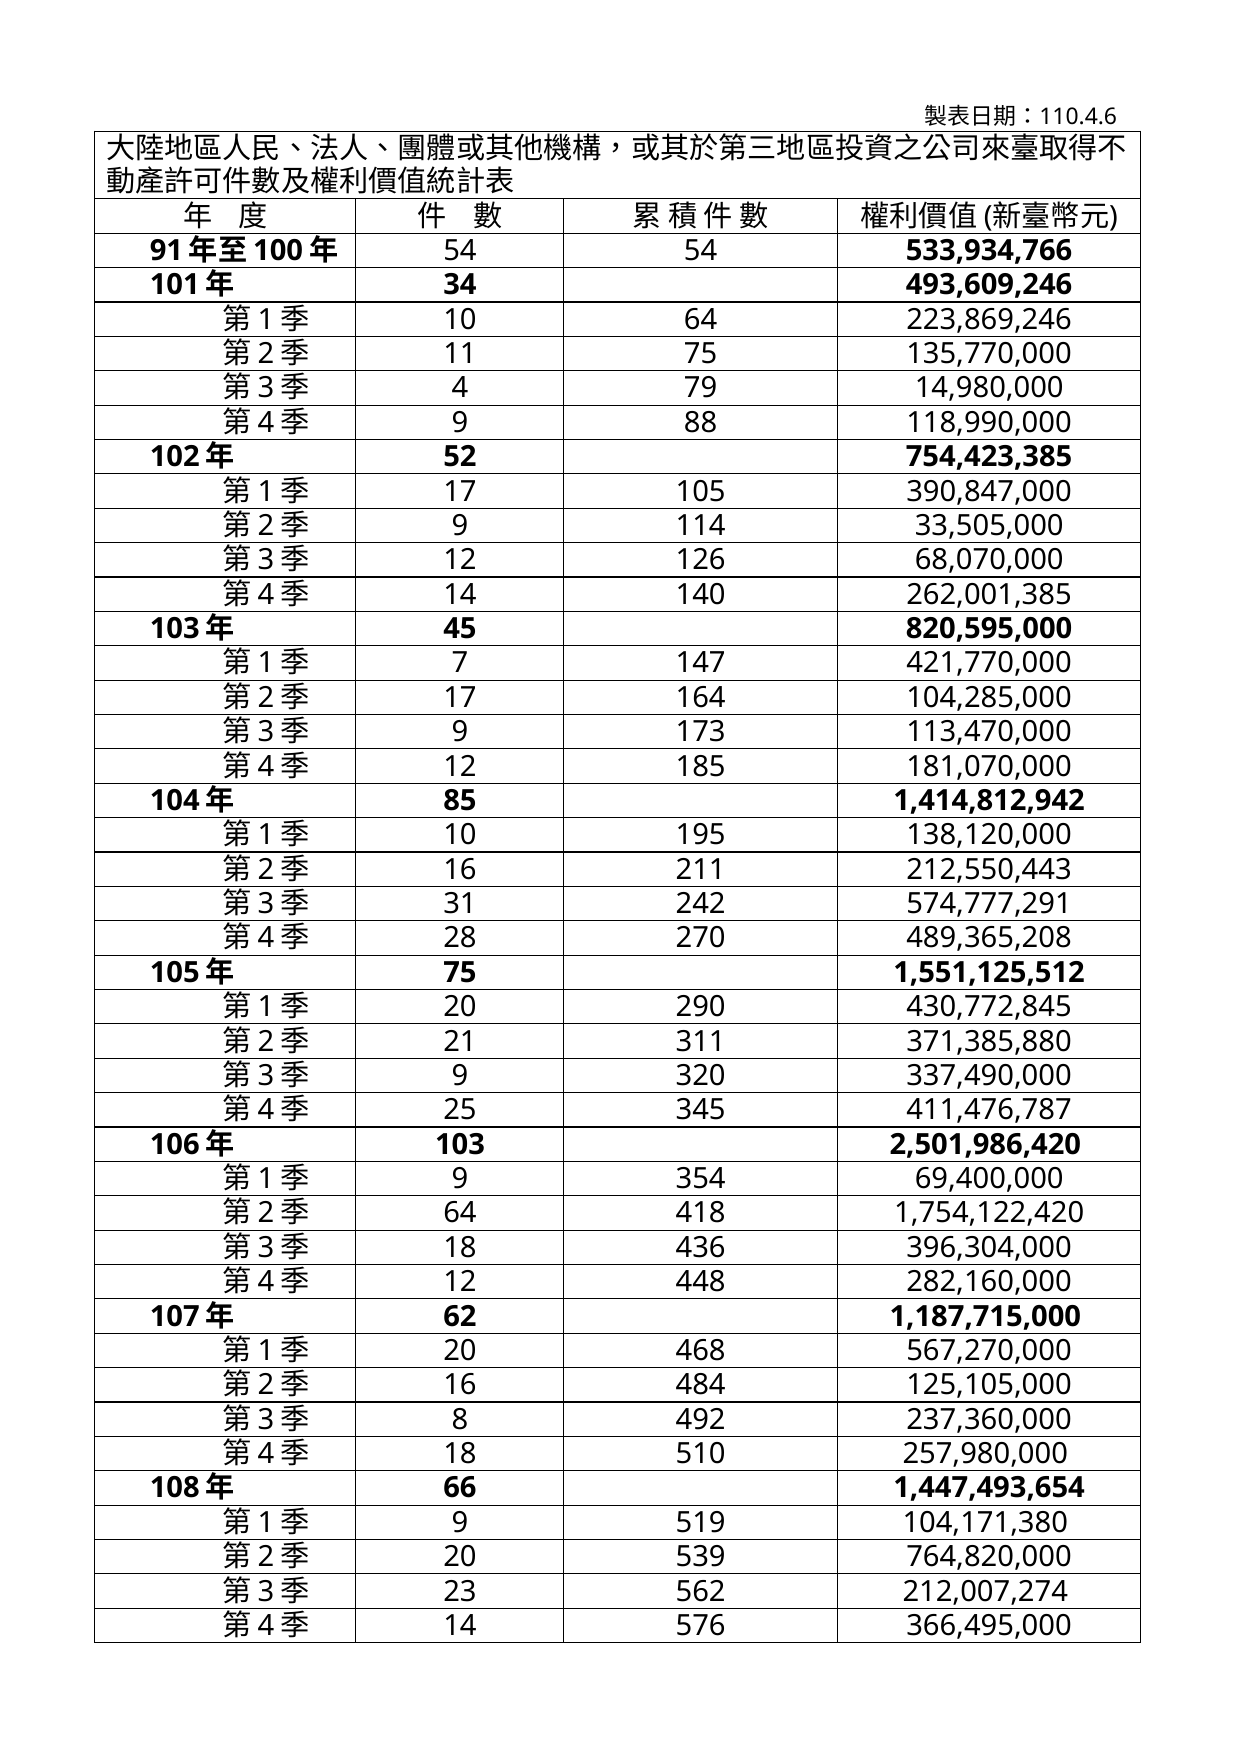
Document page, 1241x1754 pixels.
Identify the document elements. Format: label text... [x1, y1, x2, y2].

table_cell 242 [564, 887, 837, 920]
table_cell 147 [564, 646, 837, 679]
table_cell 第2季 [95, 681, 355, 714]
table_cell 75 [356, 956, 563, 989]
table_cell 185 [564, 749, 837, 783]
table_cell [564, 440, 837, 473]
table_cell 第3季 [95, 1403, 355, 1436]
table_cell 366,495,000 [838, 1609, 1140, 1642]
table_cell 第1季 [95, 303, 355, 336]
table_cell 820,595,000 [838, 612, 1140, 645]
table_cell 第2季 [95, 509, 355, 542]
table_cell 489,365,208 [838, 921, 1140, 954]
text 製表日期：110.4.6 [106, 101, 1117, 131]
table_cell 62 [356, 1299, 563, 1333]
table_cell 第3季 [95, 371, 355, 404]
table_cell 418 [564, 1196, 837, 1229]
table_cell 311 [564, 1024, 837, 1058]
table_cell 68,070,000 [838, 543, 1140, 576]
table_cell 第2季 [95, 1024, 355, 1058]
table_cell [564, 784, 837, 817]
table_cell 64 [564, 303, 837, 336]
table_cell 第4季 [95, 578, 355, 611]
table_cell 270 [564, 921, 837, 954]
table_cell 第4季 [95, 921, 355, 954]
table_cell 17 [356, 474, 563, 508]
table_cell 第3季 [95, 1574, 355, 1608]
table_cell 1,414,812,942 [838, 784, 1140, 817]
table_cell 12 [356, 1265, 563, 1298]
table_cell 468 [564, 1334, 837, 1367]
table_cell [564, 612, 837, 645]
table_cell 390,847,000 [838, 474, 1140, 508]
table_cell 223,869,246 [838, 303, 1140, 336]
table_cell 20 [356, 1334, 563, 1367]
table_cell 14,980,000 [838, 371, 1140, 404]
table_cell 436 [564, 1231, 837, 1264]
table_cell [564, 268, 837, 301]
table_cell 764,820,000 [838, 1540, 1140, 1573]
table_cell 9 [356, 1162, 563, 1195]
table_cell 492 [564, 1403, 837, 1436]
table_cell 16 [356, 853, 563, 886]
table_cell 104,171,380 [838, 1506, 1140, 1539]
table_cell 34 [356, 268, 563, 301]
table_cell 第1季 [95, 818, 355, 851]
table_cell 第1季 [95, 1162, 355, 1195]
table_cell 421,770,000 [838, 646, 1140, 679]
table_cell 28 [356, 921, 563, 954]
table_cell 91年至100年 [95, 234, 355, 267]
table_cell 484 [564, 1368, 837, 1401]
table_cell 104年 [95, 784, 355, 817]
table_cell 164 [564, 681, 837, 714]
table_cell 282,160,000 [838, 1265, 1140, 1298]
table_cell 第3季 [95, 1231, 355, 1264]
table_cell 140 [564, 578, 837, 611]
table_cell 20 [356, 1540, 563, 1573]
table_cell 14 [356, 1609, 563, 1642]
table_cell 135,770,000 [838, 337, 1140, 370]
table_cell 262,001,385 [838, 578, 1140, 611]
table_cell 562 [564, 1574, 837, 1608]
table_cell [564, 1299, 837, 1333]
table_cell 567,270,000 [838, 1334, 1140, 1367]
table_cell 290 [564, 990, 837, 1023]
table_cell [564, 1128, 837, 1161]
table_cell 17 [356, 681, 563, 714]
table_cell 181,070,000 [838, 749, 1140, 783]
table_cell 533,934,766 [838, 234, 1140, 267]
table_cell 累 積 件 數 [564, 199, 837, 233]
table_cell 20 [356, 990, 563, 1023]
table_cell 10 [356, 818, 563, 851]
table_cell 18 [356, 1231, 563, 1264]
table_cell 21 [356, 1024, 563, 1058]
table_cell 371,385,880 [838, 1024, 1140, 1058]
table_cell 2,501,986,420 [838, 1128, 1140, 1161]
table_cell 4 [356, 371, 563, 404]
table_cell 第2季 [95, 1540, 355, 1573]
table_cell 16 [356, 1368, 563, 1401]
table_cell 108年 [95, 1471, 355, 1504]
table_cell 14 [356, 578, 563, 611]
table_cell 第3季 [95, 1059, 355, 1092]
table_cell 9 [356, 1059, 563, 1092]
table_cell 第2季 [95, 853, 355, 886]
table_cell 510 [564, 1437, 837, 1470]
table_cell 8 [356, 1403, 563, 1436]
table_cell 574,777,291 [838, 887, 1140, 920]
table_cell 396,304,000 [838, 1231, 1140, 1264]
table_cell 第3季 [95, 543, 355, 576]
table_cell 1,551,125,512 [838, 956, 1140, 989]
table_cell 576 [564, 1609, 837, 1642]
table_cell 9 [356, 509, 563, 542]
table_cell 第4季 [95, 1437, 355, 1470]
table_cell 18 [356, 1437, 563, 1470]
table_cell 105年 [95, 956, 355, 989]
table_cell 88 [564, 406, 837, 439]
table_cell 257,980,000 [838, 1437, 1140, 1470]
table_cell 212,007,274 [838, 1574, 1140, 1608]
table_cell 31 [356, 887, 563, 920]
table_cell 7 [356, 646, 563, 679]
table_cell 第2季 [95, 337, 355, 370]
table_cell 106年 [95, 1128, 355, 1161]
table_cell 539 [564, 1540, 837, 1573]
table_cell 493,609,246 [838, 268, 1140, 301]
table_cell 第2季 [95, 1196, 355, 1229]
table_cell 754,423,385 [838, 440, 1140, 473]
table_cell 52 [356, 440, 563, 473]
table_cell 126 [564, 543, 837, 576]
table_cell 1,754,122,420 [838, 1196, 1140, 1229]
table_cell 519 [564, 1506, 837, 1539]
table_cell 105 [564, 474, 837, 508]
table_cell 138,120,000 [838, 818, 1140, 851]
table_cell 237,360,000 [838, 1403, 1140, 1436]
table_cell 114 [564, 509, 837, 542]
table_cell 11 [356, 337, 563, 370]
table_cell 件 數 [356, 199, 563, 233]
table_cell 33,505,000 [838, 509, 1140, 542]
table_cell 45 [356, 612, 563, 645]
table_cell 權利價值 (新臺幣元) [838, 199, 1140, 233]
table_cell 9 [356, 715, 563, 748]
table_cell 113,470,000 [838, 715, 1140, 748]
table_cell 第1季 [95, 1506, 355, 1539]
table_cell 195 [564, 818, 837, 851]
table_cell 12 [356, 749, 563, 783]
table_cell 211 [564, 853, 837, 886]
table_cell [564, 956, 837, 989]
table_cell 12 [356, 543, 563, 576]
table_cell 第2季 [95, 1368, 355, 1401]
table_cell 1,187,715,000 [838, 1299, 1140, 1333]
table_cell 第3季 [95, 887, 355, 920]
table_cell 10 [356, 303, 563, 336]
table_header 大陸地區人民、法人、團體或其他機構，或其於第三地區投資之公司來臺取得不動產許可件數及權利價值統計表 [95, 132, 1140, 198]
table_cell 第1季 [95, 474, 355, 508]
table_cell 411,476,787 [838, 1093, 1140, 1126]
table_cell 212,550,443 [838, 853, 1140, 886]
table_cell 第1季 [95, 990, 355, 1023]
table_cell 66 [356, 1471, 563, 1504]
table_cell 345 [564, 1093, 837, 1126]
table_cell 第3季 [95, 715, 355, 748]
table_cell 第4季 [95, 1609, 355, 1642]
table_cell 430,772,845 [838, 990, 1140, 1023]
table_cell 85 [356, 784, 563, 817]
table_cell 448 [564, 1265, 837, 1298]
table_cell 第4季 [95, 1265, 355, 1298]
table_cell 25 [356, 1093, 563, 1126]
table_cell 337,490,000 [838, 1059, 1140, 1092]
table_cell [564, 1471, 837, 1504]
table_cell 354 [564, 1162, 837, 1195]
table_cell 54 [356, 234, 563, 267]
table_cell 69,400,000 [838, 1162, 1140, 1195]
table_cell 107年 [95, 1299, 355, 1333]
table_cell 103年 [95, 612, 355, 645]
table_cell 23 [356, 1574, 563, 1608]
table_cell 320 [564, 1059, 837, 1092]
table_cell 第4季 [95, 1093, 355, 1126]
table_cell 第4季 [95, 749, 355, 783]
table_cell 1,447,493,654 [838, 1471, 1140, 1504]
table_cell 103 [356, 1128, 563, 1161]
table_cell 第1季 [95, 646, 355, 679]
table_cell 54 [564, 234, 837, 267]
table_cell 79 [564, 371, 837, 404]
table_cell 9 [356, 406, 563, 439]
table_cell 9 [356, 1506, 563, 1539]
table_cell 101年 [95, 268, 355, 301]
table_cell 第1季 [95, 1334, 355, 1367]
table_cell 64 [356, 1196, 563, 1229]
table_cell 75 [564, 337, 837, 370]
table_cell 第4季 [95, 406, 355, 439]
table_cell 125,105,000 [838, 1368, 1140, 1401]
table_cell 104,285,000 [838, 681, 1140, 714]
table_cell 年 度 [95, 199, 355, 233]
table_cell 102年 [95, 440, 355, 473]
table_cell 173 [564, 715, 837, 748]
table_cell 118,990,000 [838, 406, 1140, 439]
